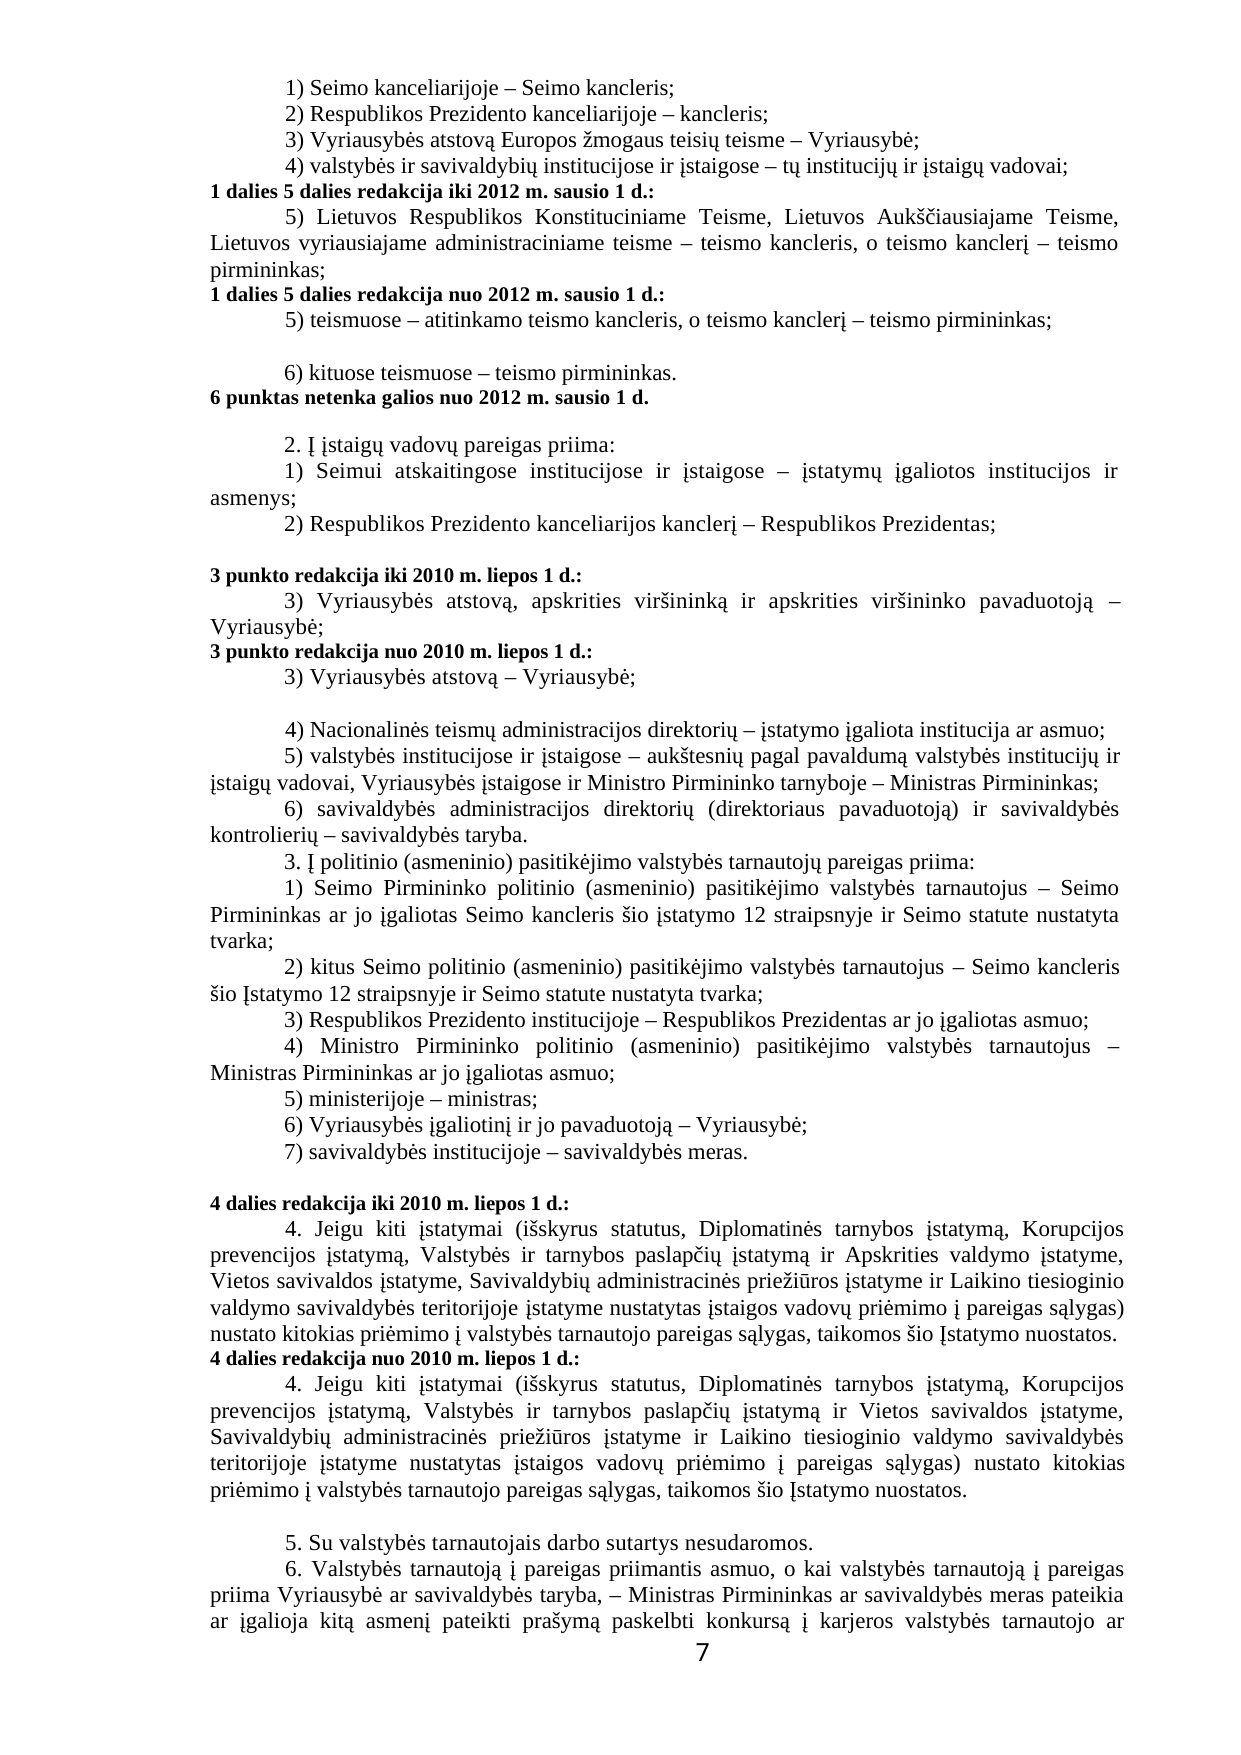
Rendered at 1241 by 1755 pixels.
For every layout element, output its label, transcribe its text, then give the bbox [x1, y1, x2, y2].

text 3) Vyriausybės atstovą, apskrities viršininką ir apskrities viršininko pavaduotoją – Vyriausybė; [210, 587, 1120, 639]
list 1) Seimo Pirmininko politinio (asmeninio) pasitikėjimo valstybės tarnautojus – Seimo Pirmininkas ar jo įgaliotas Seimo kancleris šio įstatymo 12 straipsnyje ir Seimo statute nustatyta tvarka; [210, 874, 1120, 953]
text 3. Į politinio (asmeninio) pasitikėjimo valstybės tarnautojų pareigas priima: [210, 848, 1120, 874]
text 3 punkto redakcija nuo 2010 m. liepos 1 d.: [210, 639, 1126, 663]
text 5) valstybės institucijose ir įstaigose – aukštesnių pagal pavaldumą valstybės institucijų ir įstaigų vadovai, Vyriausybės įstaigose ir Ministro Pirmininko tarnyboje – Ministras Pirmininkas; [210, 742, 1120, 795]
text 3 punkto redakcija iki 2010 m. liepos 1 d.: [210, 563, 1126, 587]
list 3) Respublikos Prezidento institucijoje – Respublikos Prezidentas ar jo įgaliotas asmuo; [210, 1006, 1120, 1032]
text 1 dalies 5 dalies redakcija iki 2012 m. sausio 1 d.: [210, 179, 1120, 203]
list 4) Ministro Pirmininko politinio (asmeninio) pasitikėjimo valstybės tarnautojus – Ministras Pirmininkas ar jo įgaliotas asmuo; [210, 1032, 1120, 1085]
text 1) Seimui atskaitingose institucijose ir įstaigose – įstatymų įgaliotos institucijos ir asmenys; [210, 457, 1120, 510]
list 5) Lietuvos Respublikos Konstituciniame Teisme, Lietuvos Aukščiausiajame Teisme, Lietuvos vyriausiajame administraciniame teisme – teismo kancleris, o teismo kanclerį – teismo pirmininkas; [210, 203, 1120, 282]
text 2. Į įstaigų vadovų pareigas priima: [210, 431, 1120, 457]
text 6) savivaldybės administracijos direktorių (direktoriaus pavaduotoją) ir savivaldybės kontrolierių – savivaldybės taryba. [210, 795, 1120, 848]
text 4. Jeigu kiti įstatymai (išskyrus statutus, Diplomatinės tarnybos įstatymą, Korupcijos prevencijos įstatymą, Valstybės ir tarnybos paslapčių įstatymą ir Apskrities valdymo įstatyme, Vietos savivaldos įstatyme, Savivaldybių administracinės priežiūros įstatyme ir Laikino tiesioginio valdymo savivaldybės teritorijoje įstatyme nustatytas įstaigos vadovų priėmimo į pareigas sąlygas) nustato kitokias priėmimo į valstybės tarnautojo pareigas sąlygas, taikomos šio Įstatymo nuostatos. [210, 1214, 1126, 1346]
text 7) savivaldybės institucijoje – savivaldybės meras. [210, 1138, 1120, 1164]
text 2) Respublikos Prezidento kanceliarijos kanclerį – Respublikos Prezidentas; [210, 510, 1120, 536]
text 1 dalies 5 dalies redakcija nuo 2012 m. sausio 1 d.: [210, 282, 1120, 306]
text 6 punktas netenka galios nuo 2012 m. sausio 1 d. [210, 385, 1120, 409]
text 3) Vyriausybės atstovą – Vyriausybė; [210, 663, 1120, 690]
text 4. Jeigu kiti įstatymai (išskyrus statutus, Diplomatinės tarnybos įstatymą, Korupcijos prevencijos įstatymą, Valstybės ir tarnybos paslapčių įstatymą ir Vietos savivaldos įstatyme, Savivaldybių administracinės priežiūros įstatyme ir Laikino tiesioginio valdymo savivaldybės teritorijoje įstatyme nustatytas įstaigos vadovų priėmimo į pareigas sąlygas) nustato kitokias priėmimo į valstybės tarnautojo pareigas sąlygas, taikomos šio Įstatymo nuostatos. [210, 1370, 1126, 1502]
text 5. Su valstybės tarnautojais darbo sutartys nesudaromos. [210, 1528, 1126, 1555]
list 6) Vyriausybės įgaliotinį ir jo pavaduotoją – Vyriausybė; [210, 1111, 1120, 1138]
text 6) kituose teismuose – teismo pirmininkas. [210, 359, 1120, 385]
text 1) Seimo kanceliarijoje – Seimo kancleris; [210, 73, 1120, 100]
list 5) ministerijoje – ministras; [210, 1085, 1120, 1111]
text 4 dalies redakcija iki 2010 m. liepos 1 d.: [210, 1191, 1126, 1214]
list 3) Vyriausybės atstovą Europos žmogaus teisių teisme – Vyriausybė; [210, 126, 1120, 153]
list 2) kitus Seimo politinio (asmeninio) pasitikėjimo valstybės tarnautojus – Seimo kancleris šio Įstatymo 12 straipsnyje ir Seimo statute nustatyta tvarka; [210, 953, 1120, 1006]
list 4) valstybės ir savivaldybių institucijose ir įstaigose – tų institucijų ir įstaigų vadovai; [210, 153, 1120, 179]
text 6. Valstybės tarnautoją į pareigas priimantis asmuo, o kai valstybės tarnautoją į pareigas priima Vyriausybė ar savivaldybės taryba, – Ministras Pirmininkas ar savivaldybės meras pateikia ar įgalioja kitą asmenį pateikti prašymą paskelbti konkursą į karjeros valstybės tarnautojo ar [210, 1555, 1126, 1634]
list 2) Respublikos Prezidento kanceliarijoje – kancleris; [210, 100, 1120, 126]
list 5) teismuose – atitinkamo teismo kancleris, o teismo kanclerį – teismo pirmininkas; [210, 306, 1120, 332]
text 4) Nacionalinės teismų administracijos direktorių – įstatymo įgaliota institucija ar asmuo; [210, 716, 1120, 742]
text 4 dalies redakcija nuo 2010 m. liepos 1 d.: [210, 1346, 1126, 1370]
